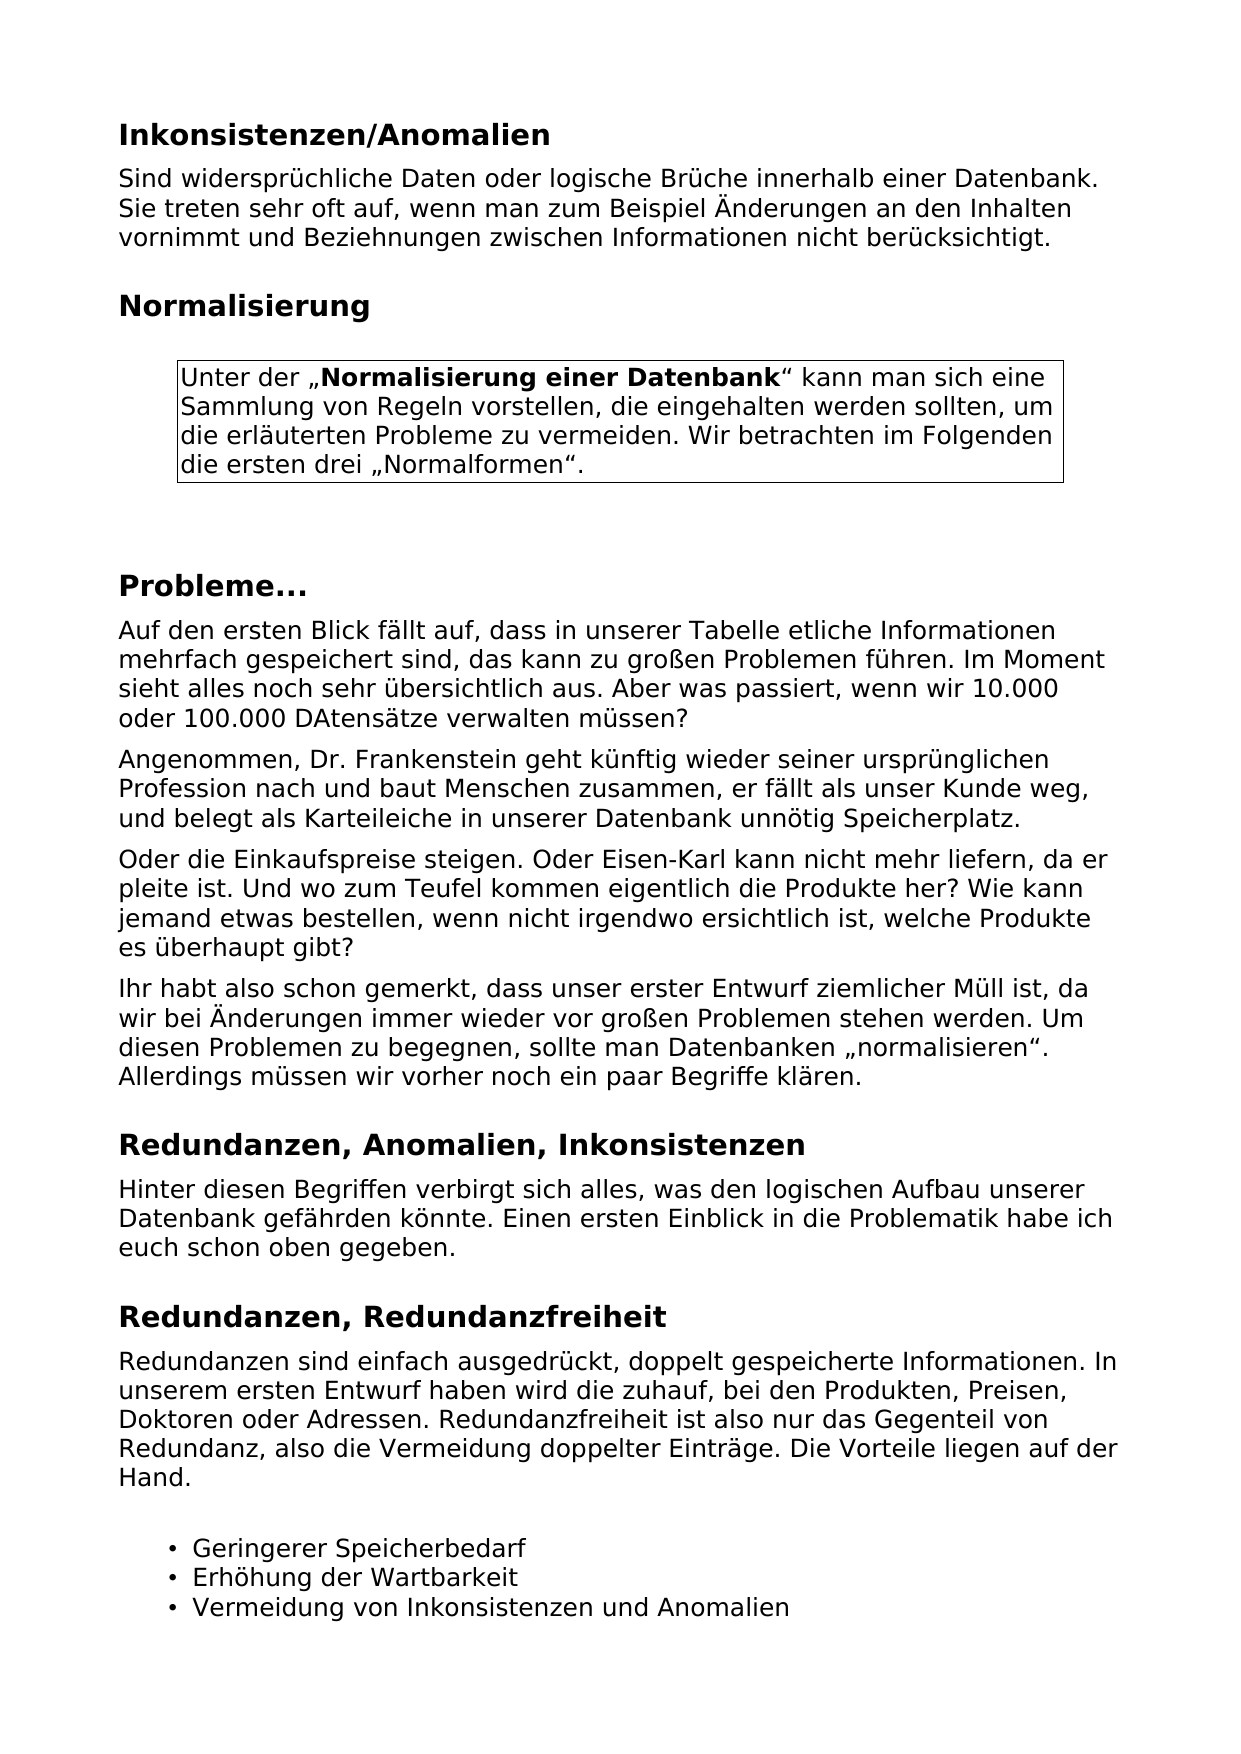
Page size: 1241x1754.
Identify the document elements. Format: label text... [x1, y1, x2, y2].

text Sind widersprüchliche Daten oder logische Brüche innerhalb einer Datenbank. Sie treten sehr oft auf, wenn man zum Beispiel Änderungen an den Inhalten vornimmt und Beziehnungen zwischen Informationen nicht berücksichtigt. [118, 164, 1122, 252]
subtitle Redundanzen, Redundanzfreiheit [118, 1300, 1122, 1334]
text Auf den ersten Blick fällt auf, dass in unserer Tabelle etliche Informationen mehrfach gespeichert sind, das kann zu großen Problemen führen. Im Moment sieht alles noch sehr übersichtlich aus. Aber was passiert, wenn wir 10.000 oder 100.000 DAtensätze verwalten müssen? [118, 616, 1122, 733]
list Erhöhung der Wartbarkeit [177, 1564, 1122, 1593]
subtitle Redundanzen, Anomalien, Inkonsistenzen [118, 1129, 1122, 1163]
subtitle Probleme... [118, 570, 1122, 604]
text Hinter diesen Begriffen verbirgt sich alles, was den logischen Aufbau unserer Datenbank gefährden könnte. Einen ersten Einblick in die Problematik habe ich euch schon oben gegeben. [118, 1175, 1122, 1263]
table_header Unter der „Normalisierung einer Datenbank“ kann man sich eine Sammlung von Regeln vorstellen, die eingehalten werden sollten, um die erläuterten Probleme zu vermeiden. Wir betrachten im Folgenden die ersten drei „Normalformen“. [178, 361, 1063, 482]
text Oder die Einkaufspreise steigen. Oder Eisen-Karl kann nicht mehr liefern, da er pleite ist. Und wo zum Teufel kommen eigentlich die Produkte her? Wie kann jemand etwas bestellen, wenn nicht irgendwo ersichtlich ist, welche Produkte es überhaupt gibt? [118, 845, 1122, 962]
list Vermeidung von Inkonsistenzen und Anomalien [177, 1593, 1122, 1622]
subtitle Inkonsistenzen/Anomalien [118, 118, 1122, 152]
subtitle Normalisierung [118, 289, 1122, 323]
text Redundanzen sind einfach ausgedrückt, doppelt gespeicherte Informationen. In unserem ersten Entwurf haben wird die zuhauf, bei den Produkten, Preisen, Doktoren oder Adressen. Redundanzfreiheit ist also nur das Gegenteil von Redundanz, also die Vermeidung doppelter Einträge. Die Vorteile liegen auf der Hand. [118, 1347, 1122, 1492]
text Ihr habt also schon gemerkt, dass unser erster Entwurf ziemlicher Müll ist, da wir bei Änderungen immer wieder vor großen Problemen stehen werden. Um diesen Problemen zu begegnen, sollte man Datenbanken „normalisieren“. Allerdings müssen wir vorher noch ein paar Begriffe klären. [118, 974, 1122, 1091]
list Geringerer Speicherbedarf [177, 1534, 1122, 1564]
text Angenommen, Dr. Frankenstein geht künftig wieder seiner ursprünglichen Profession nach und baut Menschen zusammen, er fällt als unser Kunde weg, und belegt als Karteileiche in unserer Datenbank unnötig Speicherplatz. [118, 745, 1122, 833]
